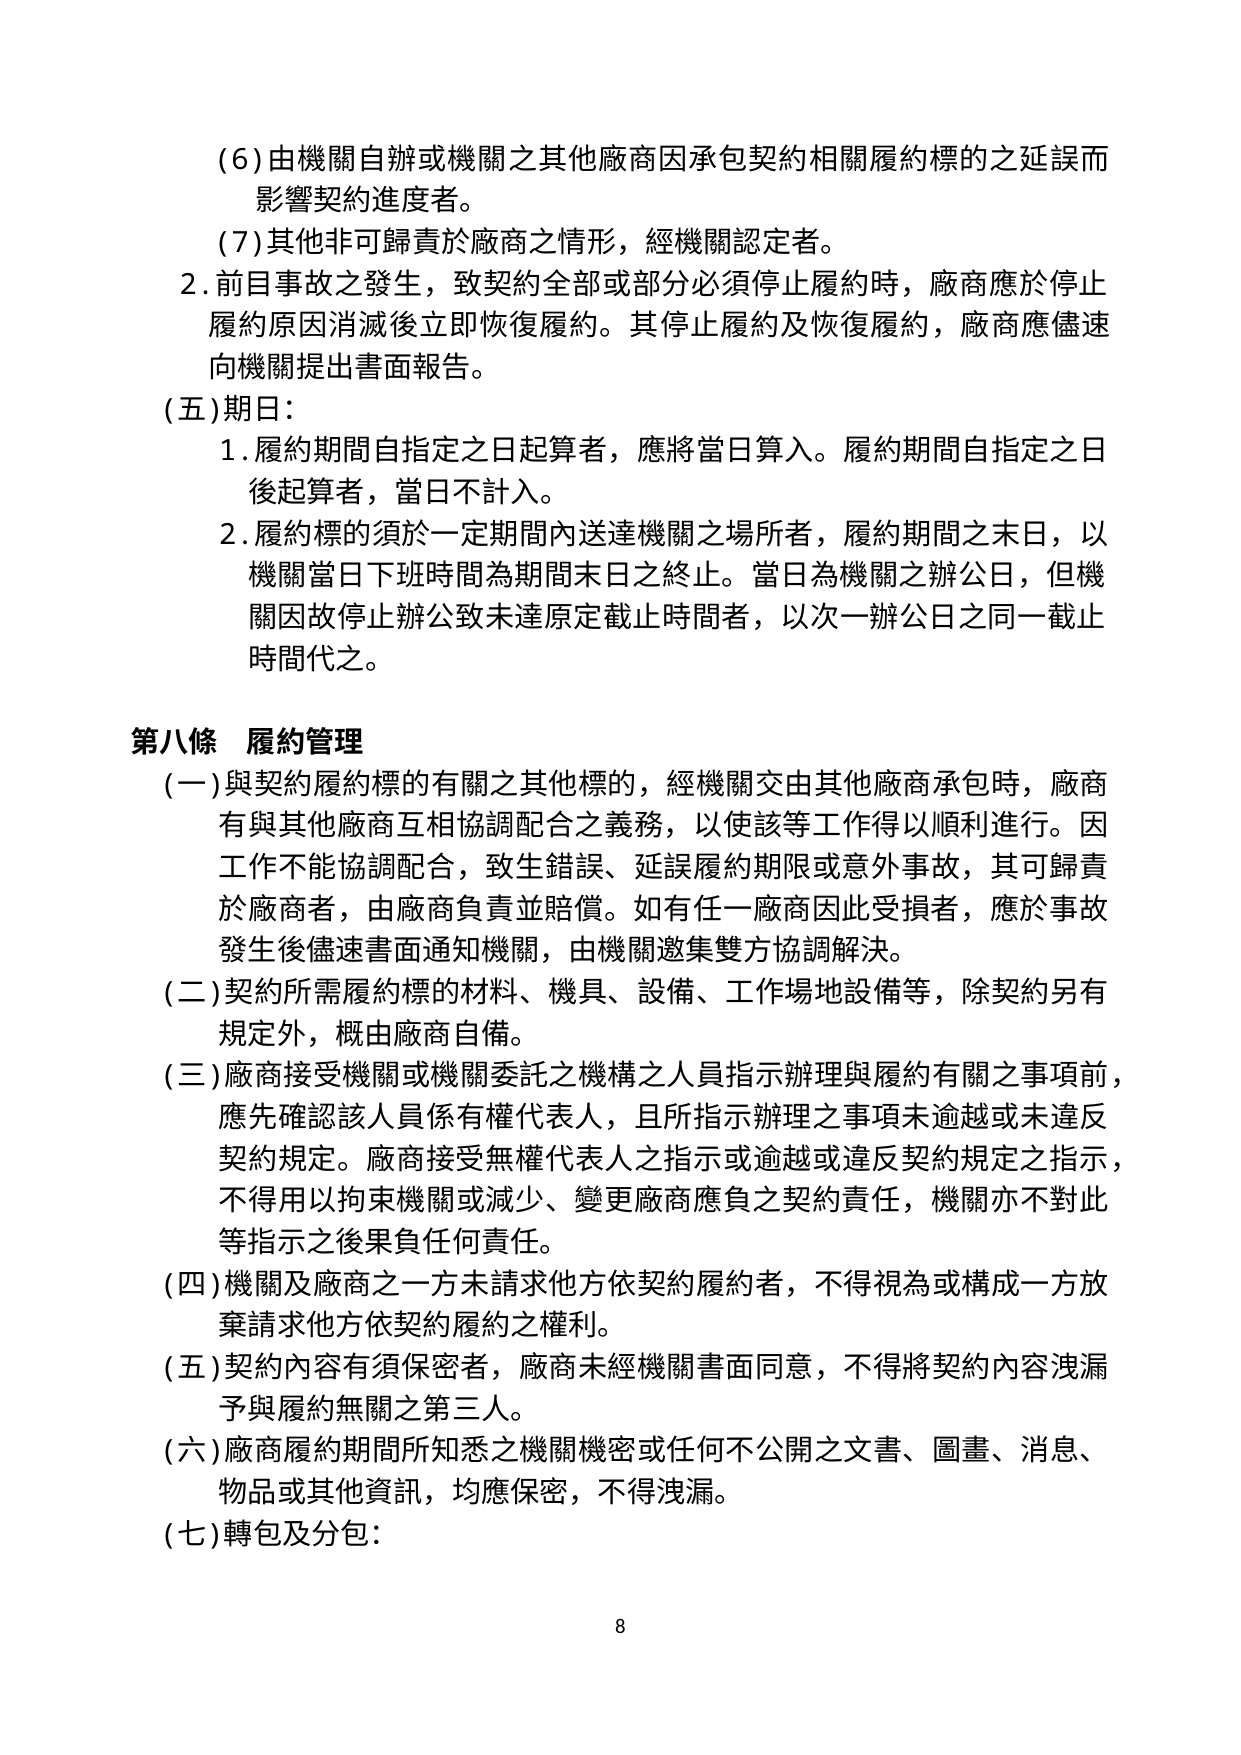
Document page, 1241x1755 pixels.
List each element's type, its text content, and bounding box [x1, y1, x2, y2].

text (7)其他非可歸責於廠商之情形，經機關認定者。 [213, 219, 1110, 261]
text (七)轉包及分包： [159, 1511, 1110, 1552]
text 2.履約標的須於一定期間內送達機關之場所者，履約期間之末日，以機關當日下班時間為期間末日之終止。當日為機關之辦公日，但機關因故停止辦公致未達原定截止時間者，以次一辦公日之同一截止時間代之。 [218, 511, 1108, 677]
text (二)契約所需履約標的材料、機具、設備、工作場地設備等，除契約另有規定外，概由廠商自備。 [159, 969, 1110, 1052]
text (三)廠商接受機關或機關委託之機構之人員指示辦理與履約有關之事項前，應先確認該人員係有權代表人，且所指示辦理之事項未逾越或未違反契約規定。廠商接受無權代表人之指示或逾越或違反契約規定之指示，不得用以拘束機關或減少、變更廠商應負之契約責任，機關亦不對此等指示之後果負任何責任。 [159, 1052, 1110, 1261]
text (五)契約內容有須保密者，廠商未經機關書面同意，不得將契約內容洩漏予與履約無關之第三人。 [159, 1344, 1110, 1427]
text 第八條 履約管理 [130, 719, 1110, 761]
text (六)廠商履約期間所知悉之機關機密或任何不公開之文書、圖畫、消息、物品或其他資訊，均應保密，不得洩漏。 [159, 1427, 1110, 1511]
text (6)由機關自辦或機關之其他廠商因承包契約相關履約標的之延誤而影響契約進度者。 [213, 136, 1110, 219]
text (一)與契約履約標的有關之其他標的，經機關交由其他廠商承包時，廠商有與其他廠商互相協調配合之義務，以使該等工作得以順利進行。因工作不能協調配合，致生錯誤、延誤履約期限或意外事故，其可歸責於廠商者，由廠商負責並賠償。如有任一廠商因此受損者，應於事故發生後儘速書面通知機關，由機關邀集雙方協調解決。 [159, 761, 1110, 969]
text (四)機關及廠商之一方未請求他方依契約履約者，不得視為或構成一方放棄請求他方依契約履約之權利。 [159, 1261, 1110, 1344]
text 2.前目事故之發生，致契約全部或部分必須停止履約時，廠商應於停止履約原因消滅後立即恢復履約。其停止履約及恢復履約，廠商應儘速向機關提出書面報告。 [179, 261, 1110, 386]
text (五)期日： [159, 386, 1110, 427]
text 1.履約期間自指定之日起算者，應將當日算入。履約期間自指定之日後起算者，當日不計入。 [218, 427, 1108, 511]
